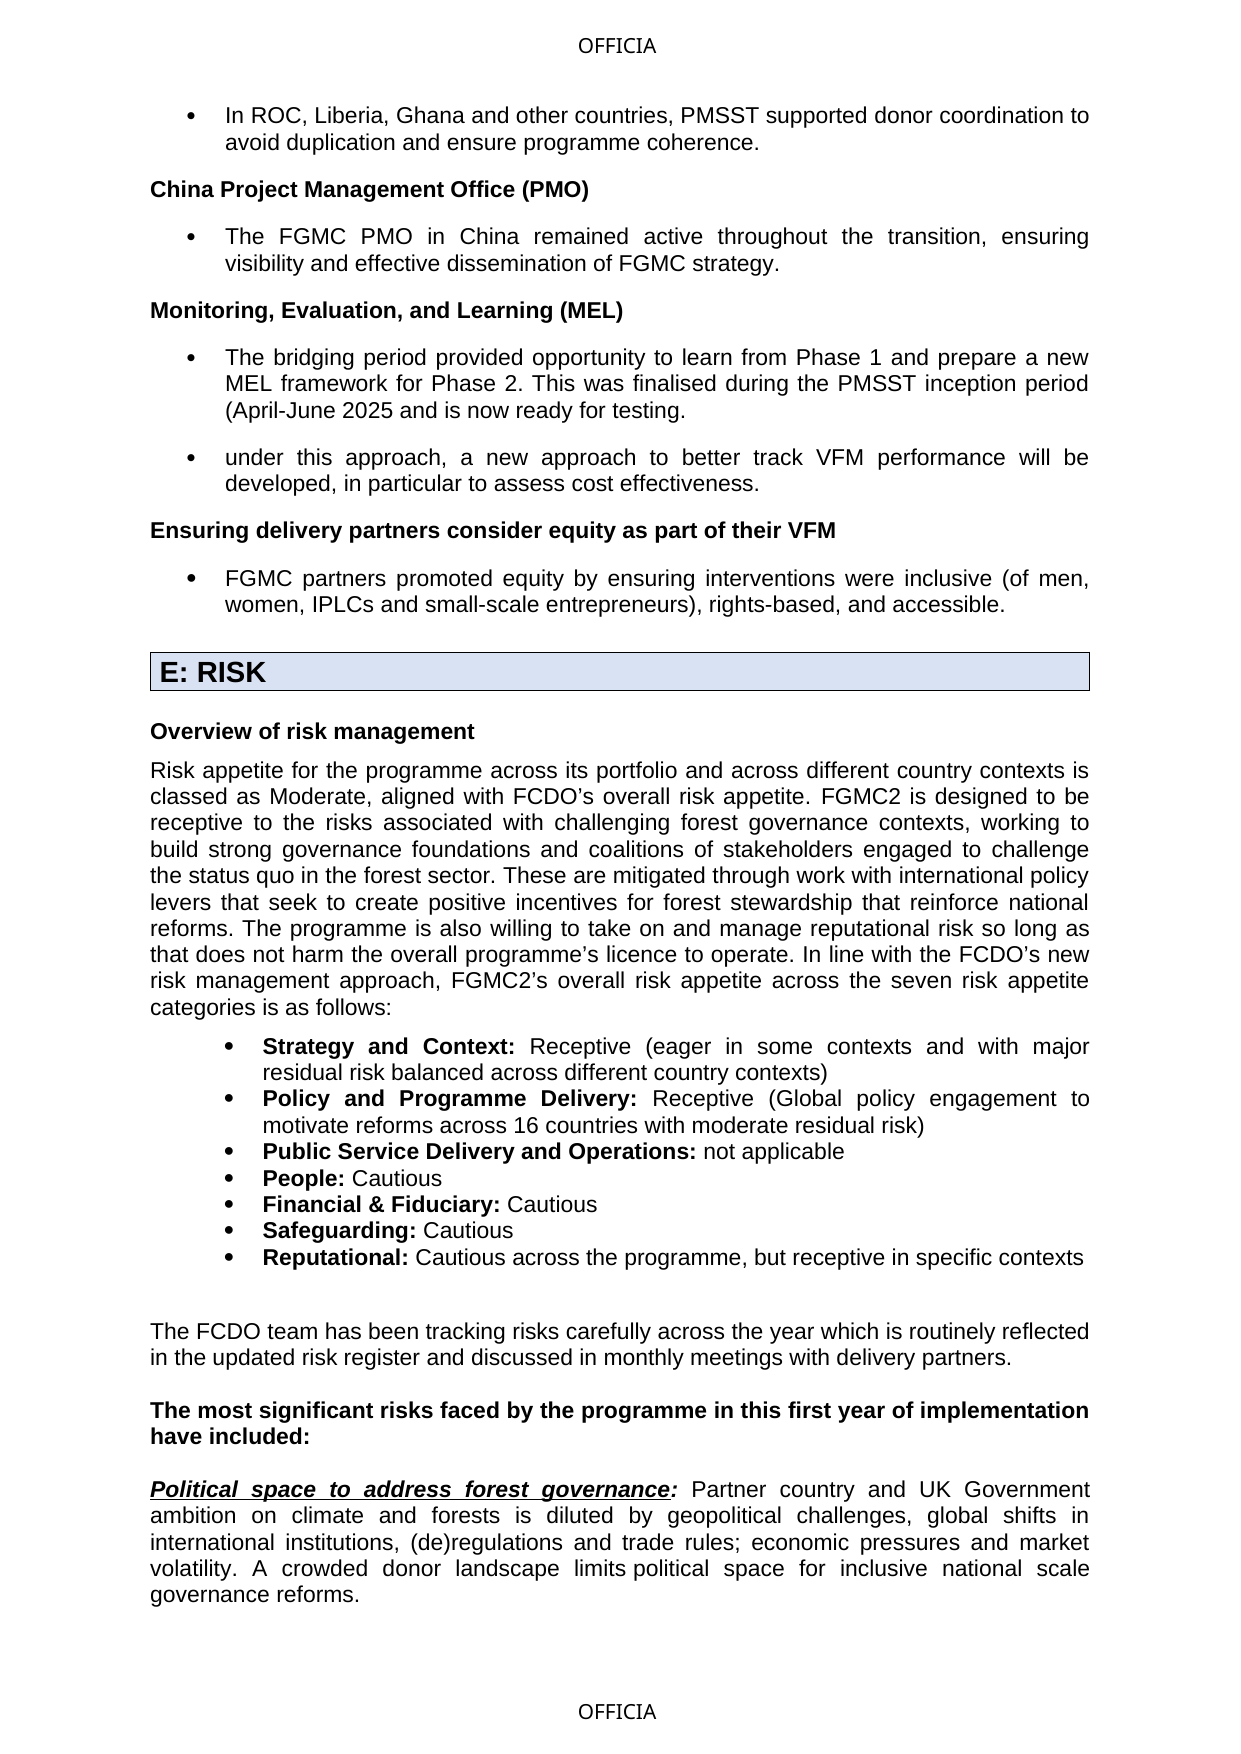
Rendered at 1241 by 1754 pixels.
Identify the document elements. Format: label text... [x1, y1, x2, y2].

list Policy and Programme Delivery: Receptive (Global policy engagement to motivate reforms across 16 countries with moderate residual risk) [225, 1085, 1090, 1138]
list The bridging period provided opportunity to learn from Phase 1 and prepare a new MEL framework for Phase 2. This was finalised during the PMSST inception period (April-June 2025 and is now ready for testing. [187, 344, 1090, 423]
list The FGMC PMO in China remained active throughout the transition, ensuring visibility and effective dissemination of FGMC strategy. [187, 223, 1090, 276]
list Public Service Delivery and Operations: not applicable [225, 1138, 1090, 1164]
list People: Cautious [225, 1164, 1090, 1191]
text Risk appetite for the programme across its portfolio and across different country contexts is classed as Moderate, aligned with FCDO’s overall risk appetite. FGMC2 is designed to be receptive to the risks associated with challenging forest governance contexts, working to build strong governance foundations and coalitions of stakeholders engaged to challenge the status quo in the forest sector. These are mitigated through work with international policy levers that seek to create positive incentives for forest stewardship that reinforce national reforms. The programme is also willing to take on and manage reputational risk so long as that does not harm the overall programme’s licence to operate. In line with the FCDO’s new risk management approach, FGMC2’s overall risk appetite across the seven risk appetite categories is as follows: [150, 757, 1090, 1020]
text The most significant risks faced by the programme in this first year of implementation have included: [150, 1397, 1090, 1449]
text Ensuring delivery partners consider equity as part of their VFM [150, 517, 1090, 544]
text The FCDO team has been tracking risks carefully across the year which is routinely reflected in the updated risk register and discussed in monthly meetings with delivery partners. [150, 1318, 1090, 1371]
list Financial & Fiduciary: Cautious [225, 1191, 1090, 1217]
list Strategy and Context: Receptive (eager in some contexts and with major residual risk balanced across different country contexts) [225, 1033, 1090, 1085]
list Safeguarding: Cautious [225, 1217, 1090, 1243]
text E: RISK [151, 653, 1089, 690]
text Political space to address forest governance: Partner country and UK Government ambition on climate and forests is diluted by geopolitical challenges, global shifts in international institutions, (de)regulations and trade rules; economic pressures and market volatility. A crowded donor landscape limits political space for inclusive national scale governance reforms. [150, 1476, 1090, 1608]
list under this approach, a new approach to better track VFM performance will be developed, in particular to assess cost effectiveness. [187, 444, 1090, 497]
list Reputational: Cautious across the programme, but receptive in specific contexts [225, 1243, 1090, 1270]
text Monitoring, Evaluation, and Learning (MEL) [150, 297, 1090, 323]
text China Project Management Office (PMO) [150, 176, 1090, 202]
list FGMC partners promoted equity by ensuring interventions were inclusive (of men, women, IPLCs and small-scale entrepreneurs), rights-based, and accessible. [187, 564, 1090, 617]
text Overview of risk management [150, 718, 1090, 744]
list In ROC, Liberia, Ghana and other countries, PMSST supported donor coordination to avoid duplication and ensure programme coherence. [187, 102, 1090, 155]
